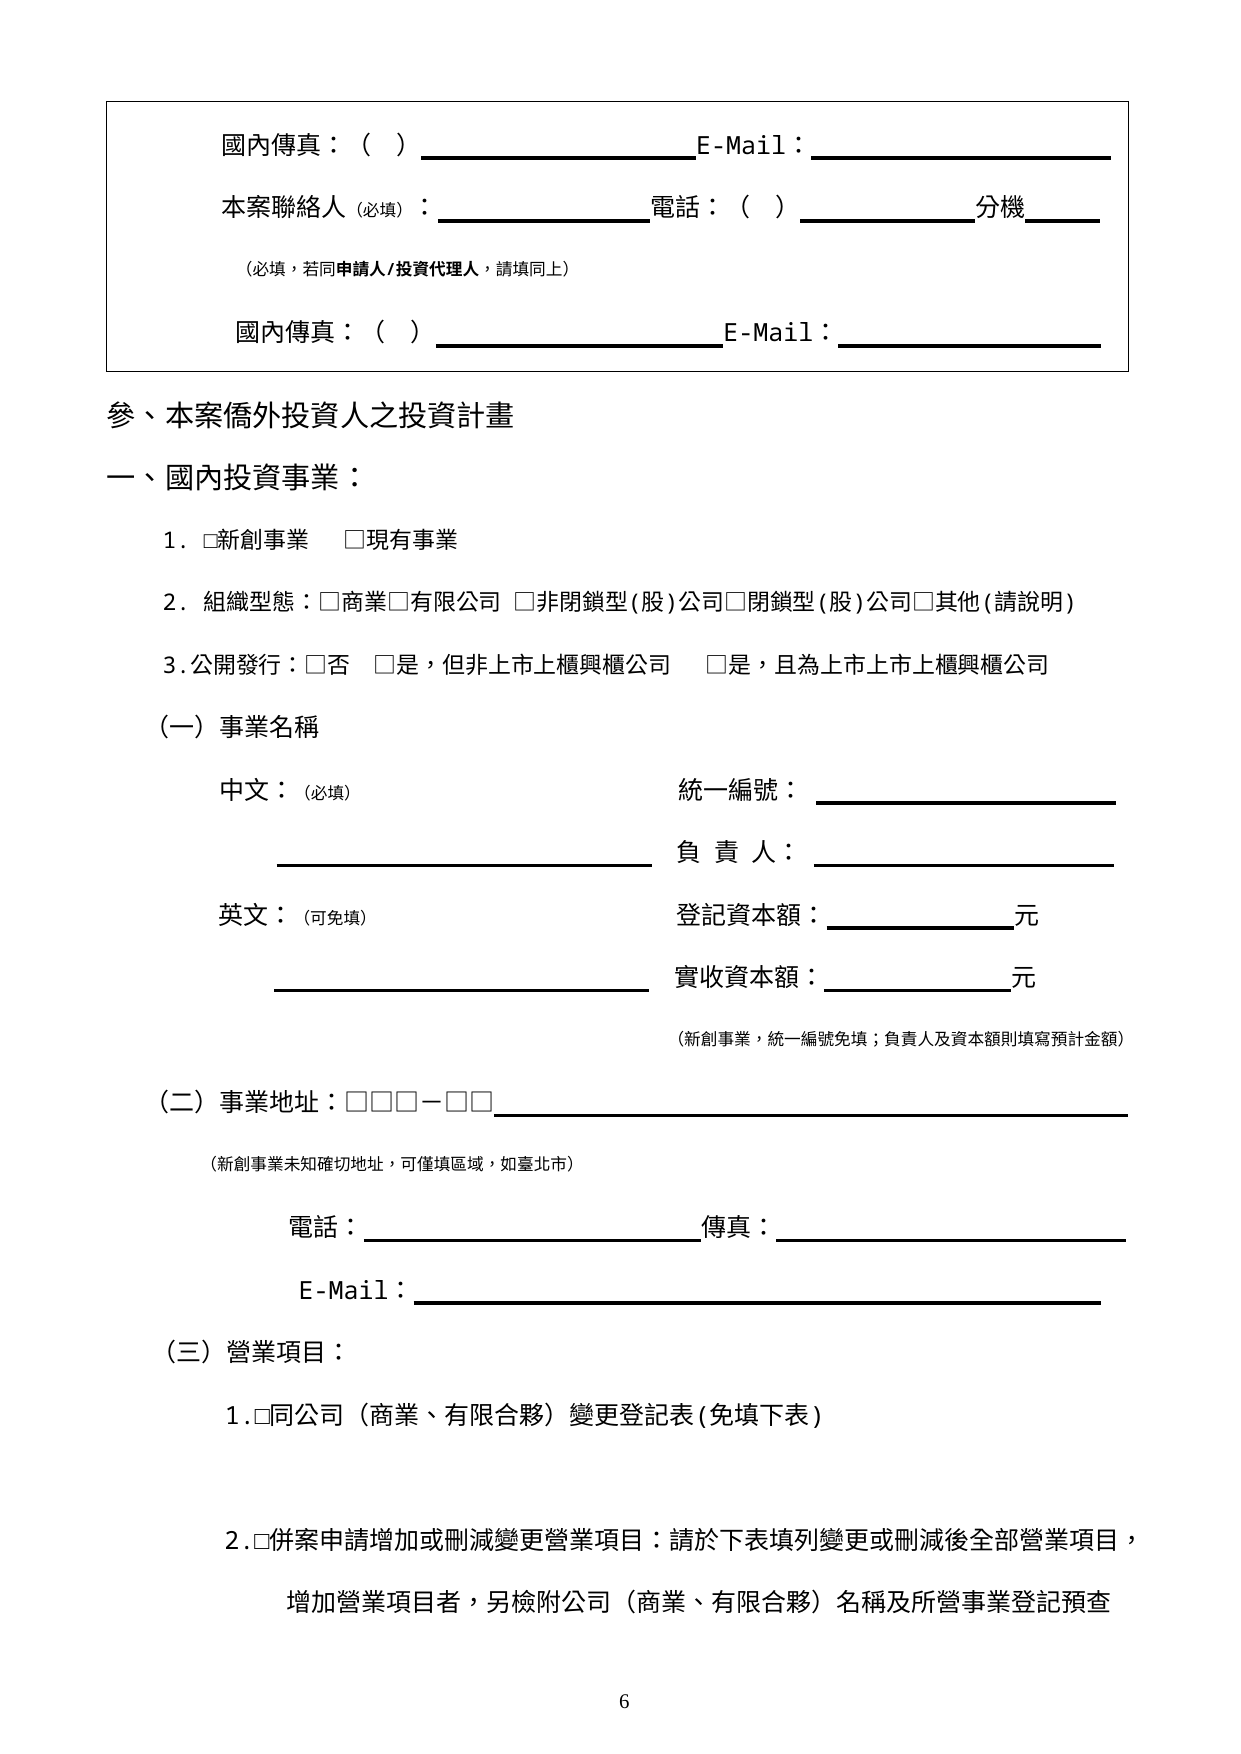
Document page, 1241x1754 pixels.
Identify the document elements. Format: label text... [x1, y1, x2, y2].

text 2.□併案申請增加或刪減變更營業項目：請於下表填列變更或刪減後全部營業項目，增加營業項目者，另檢附公司（商業、有限合夥）名稱及所營事業登記預查表影本；刪減營業項目者，倘為現有事業，另檢附股東會決議或股東同意書影本(含修正章程) [224, 1497, 1134, 1622]
text 電話： 傳真： [106, 1184, 1134, 1247]
subtitle 3.公開發行：□否 □是，但非上市上櫃興櫃公司 □是，且為上市上市上櫃興櫃公司 [106, 622, 1134, 684]
text E-Mail： [298, 1247, 1134, 1309]
text （二）事業地址：□□□－□□ [106, 1059, 1134, 1122]
text 實收資本額： 元 [156, 934, 1134, 997]
text （一）事業名稱 [106, 684, 1134, 747]
text 負 責 人： [106, 809, 1134, 872]
text 中文：（必填） 統一編號： [156, 747, 1134, 809]
text （新創事業未知確切地址，可僅填區域，如臺北市） [157, 1122, 1145, 1184]
subtitle 參、本案僑外投資人之投資計畫 [106, 372, 1134, 434]
subtitle 一、國內投資事業： [106, 434, 1134, 497]
table_header 國內傳真：（ ） E-Mail： 本案聯絡人（必填）： 電話：（ ） 分機 （必填，若同申請人/投資代理人，請填同上） 國內傳真：（ ） E-Mail： [107, 102, 1128, 371]
text 1.□同公司（商業、有限合夥）變更登記表(免填下表) [224, 1372, 1134, 1434]
text 2. 組織型態：□商業□有限公司 □非閉鎖型(股)公司□閉鎖型(股)公司□其他(請說明) [162, 559, 1134, 622]
text （新創事業，統一編號免填；負責人及資本額則填寫預計金額） [156, 997, 1134, 1059]
text 英文：（可免填） 登記資本額： 元 [116, 872, 1134, 934]
text （三）營業項目： [151, 1309, 1134, 1372]
text 1. □新創事業 □現有事業 [106, 497, 1134, 559]
